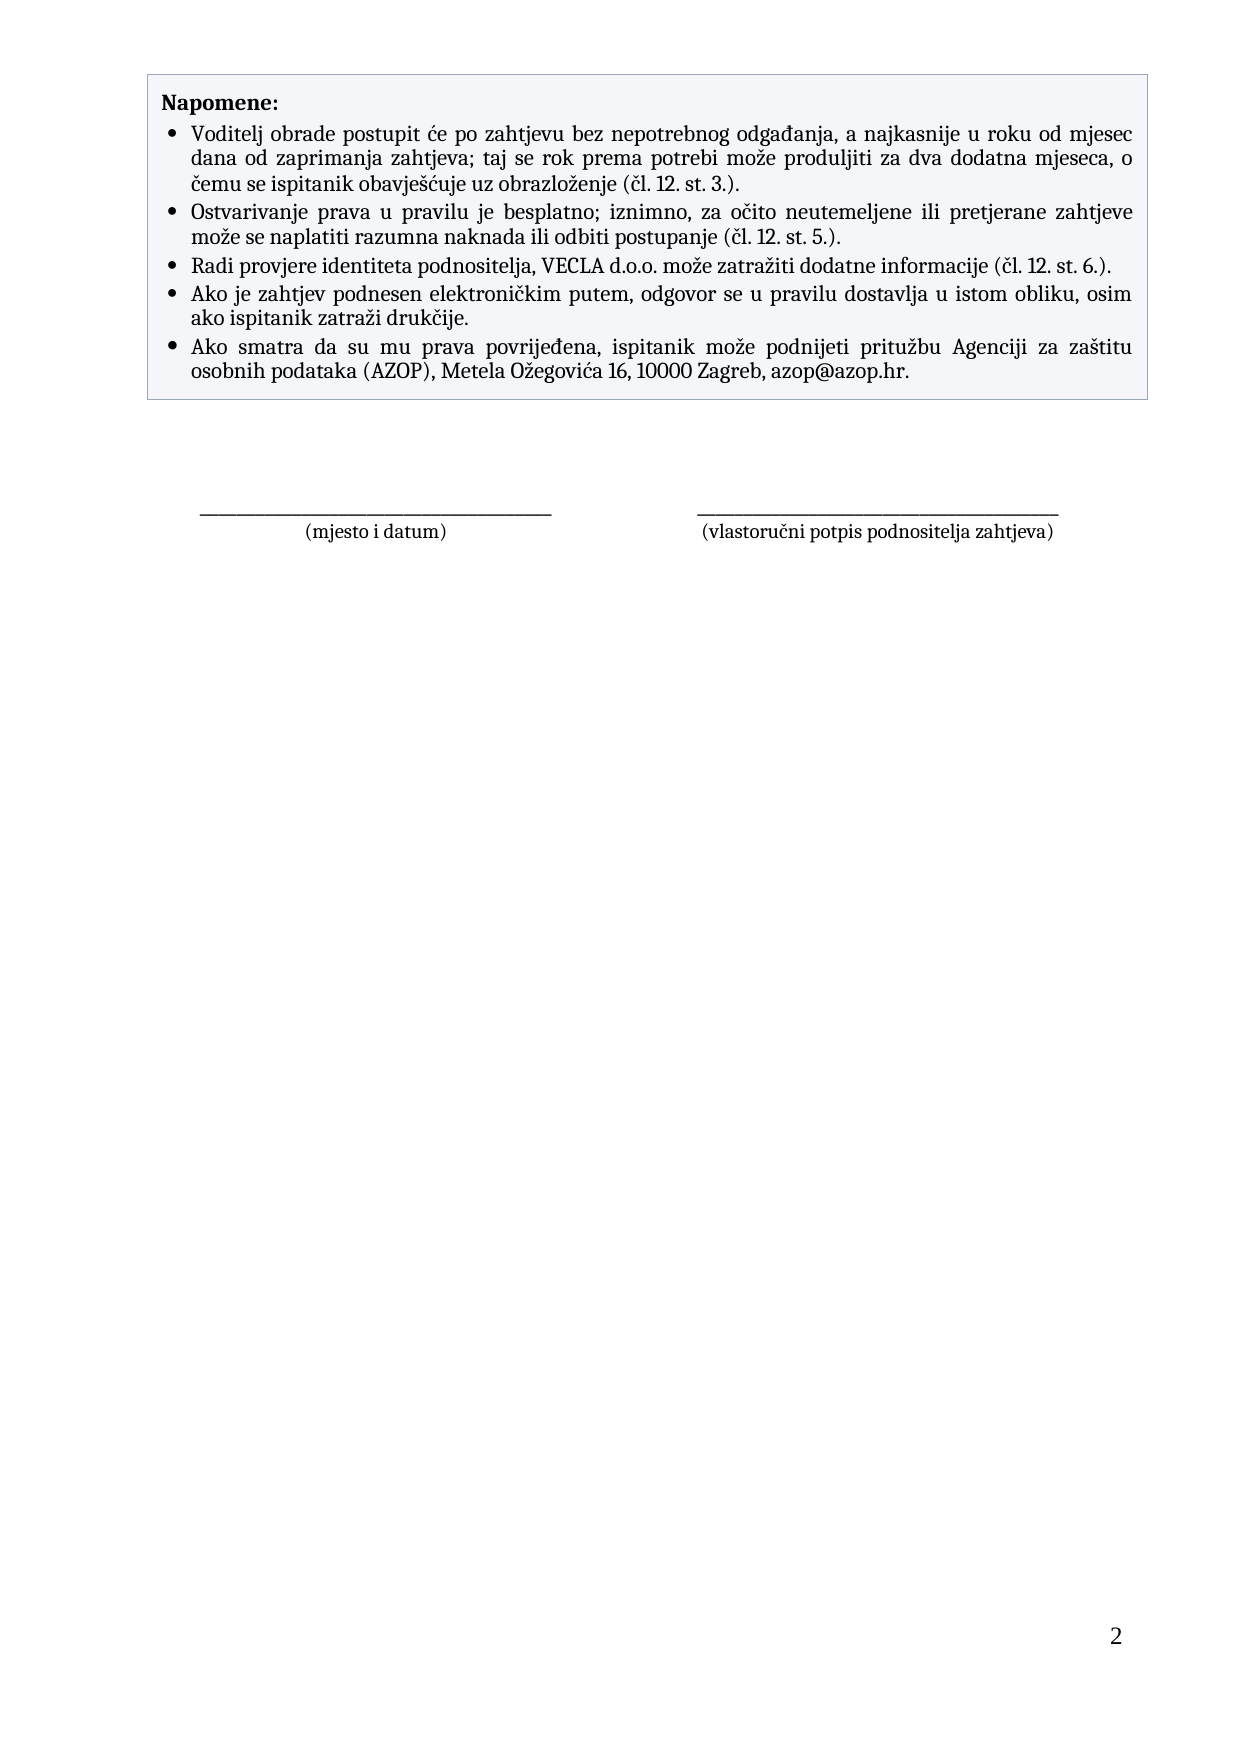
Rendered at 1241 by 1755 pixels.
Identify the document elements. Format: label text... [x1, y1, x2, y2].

table_header _______________________________________ (vlastoručni potpis podnositelja zahtjeva) [633, 433, 1122, 572]
table_header ______________________________________ (mjesto i datum) [148, 433, 633, 572]
table_header Napomene: Voditelj obrade postupit će po zahtjevu bez nepotrebnog odgađanja, a najkasnije u roku od mjesec dana od zaprimanja zahtjeva; taj se rok prema potrebi može produljiti za dva dodatna mjeseca, o čemu se ispitanik obavješćuje uz obrazloženje (čl. 12. st. 3.). Ostvarivanje prava u pravilu je besplatno; iznimno, za očito neutemeljene ili pretjerane zahtjeve može se naplatiti razumna naknada ili odbiti postupanje (čl. 12. st. 5.). Radi provjere identiteta podnositelja, VECLA d.o.o. može zatražiti dodatne informacije (čl. 12. st. 6.). Ako je zahtjev podnesen elektroničkim putem, odgovor se u pravilu dostavlja u istom obliku, osim ako ispitanik zatraži drukčije. Ako smatra da su mu prava povrijeđena, ispitanik može podnijeti pritužbu Agenciji za zaštitu osobnih podataka (AZOP), Metela Ožegovića 16, 10000 Zagreb, azop@azop.hr. [148, 75, 1147, 399]
